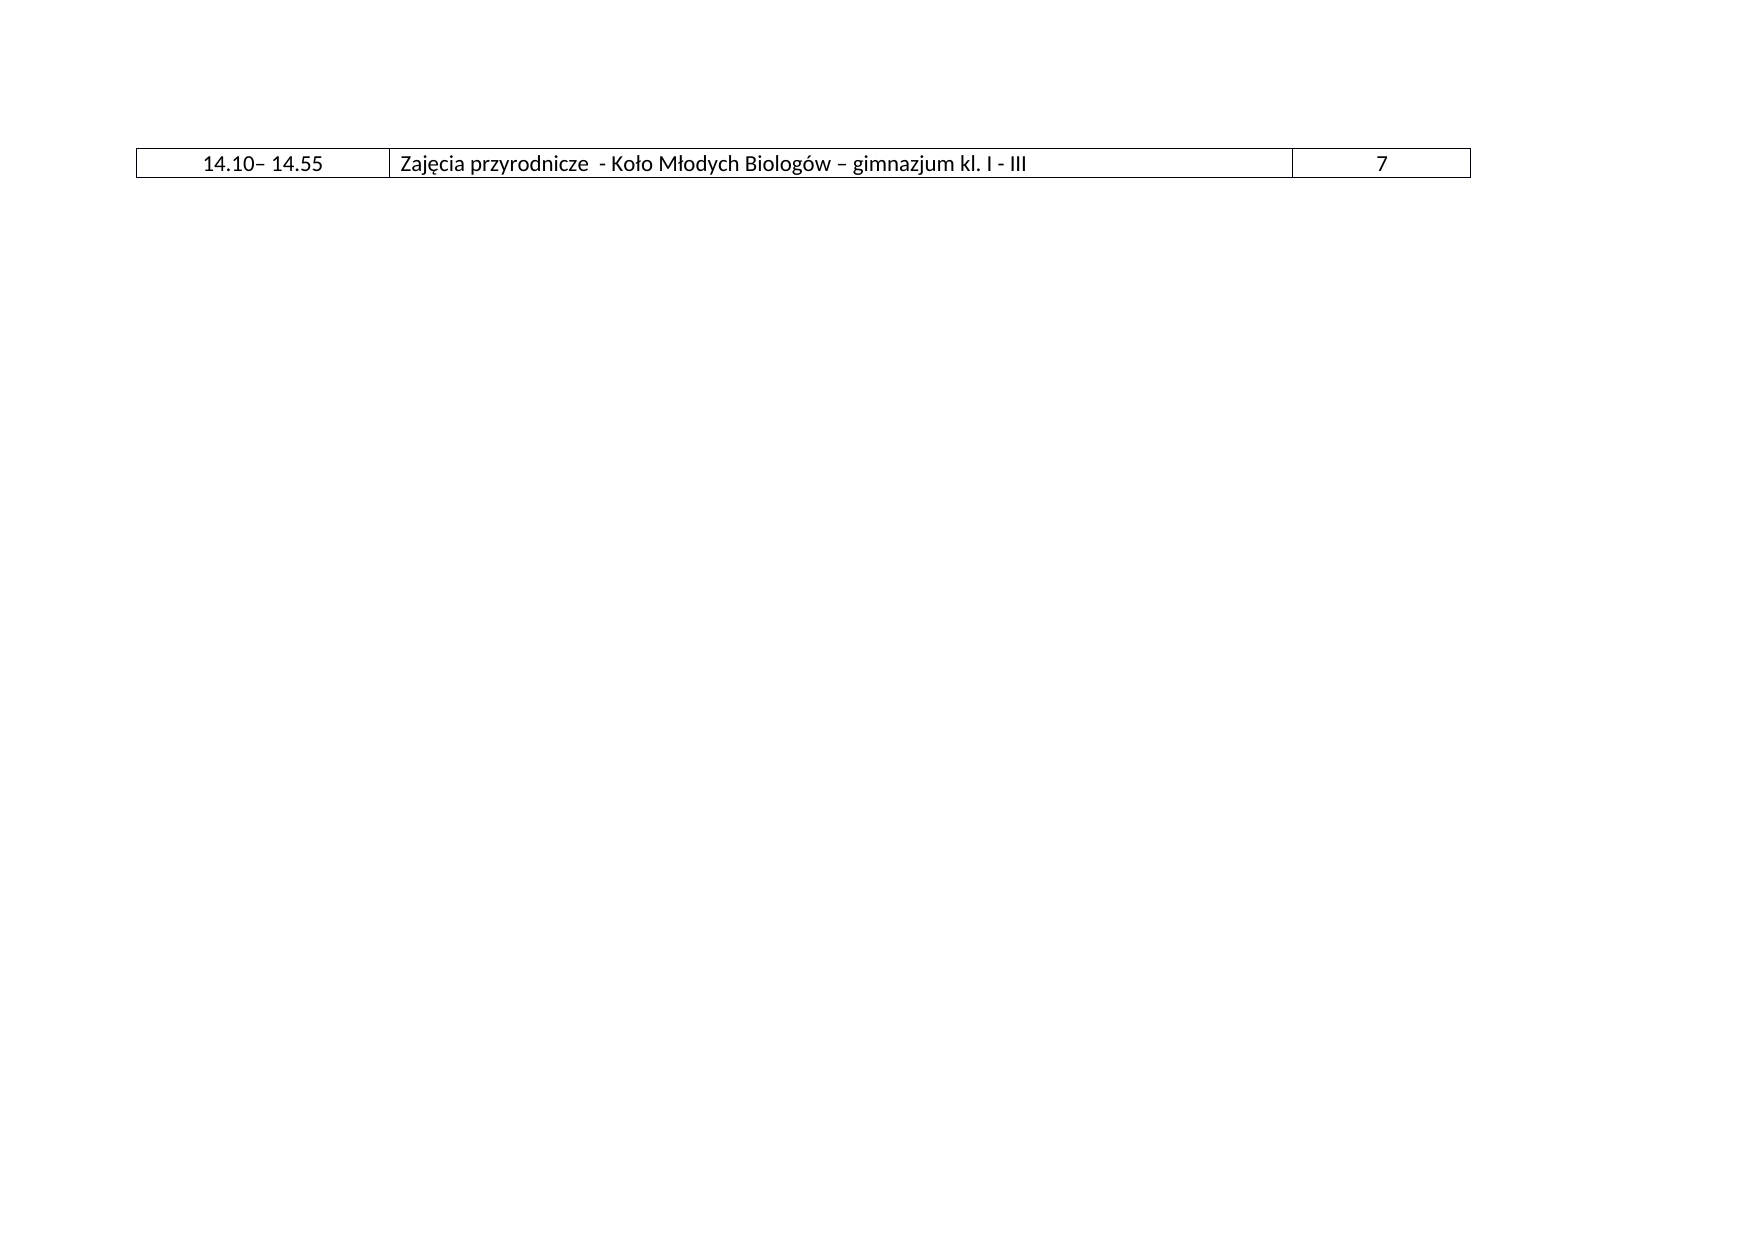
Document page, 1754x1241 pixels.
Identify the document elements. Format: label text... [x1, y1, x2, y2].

table_cell 7 [1293, 149, 1470, 177]
table_cell Zajęcia przyrodnicze - Koło Młodych Biologów – gimnazjum kl. I - III [390, 149, 1292, 177]
table_cell 14.10– 14.55 [137, 149, 389, 177]
